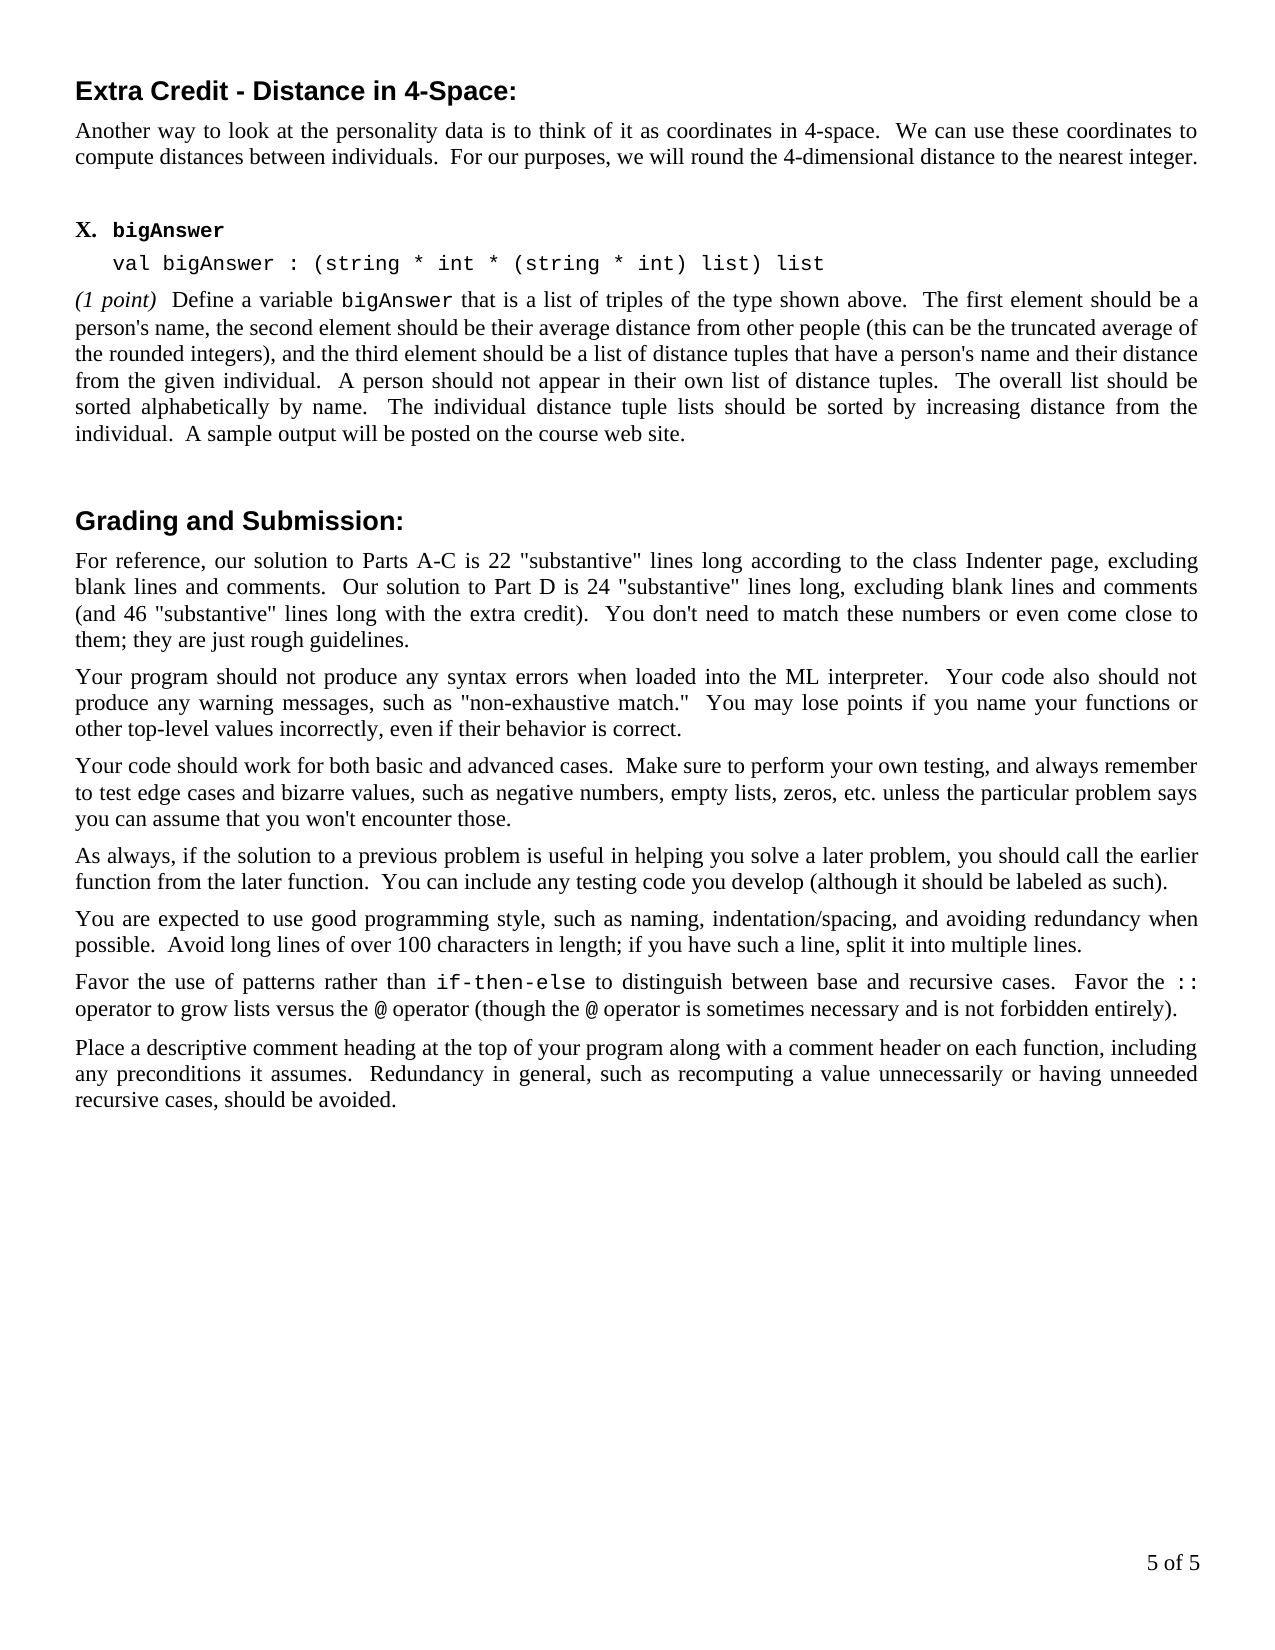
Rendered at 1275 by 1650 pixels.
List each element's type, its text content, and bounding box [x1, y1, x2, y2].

text As always, if the solution to a previous problem is useful in helping you solve a later problem, you should call the earlier function from the later function. You can include any testing code you develop (although it should be labeled as such). [75, 842, 1200, 894]
text Your program should not produce any syntax errors when loaded into the ML interpreter. Your code also should not produce any warning messages, such as "non-exhaustive match." You may lose points if you name your functions or other top-level values incorrectly, even if their behavior is correct. [75, 663, 1200, 742]
text (1 point) Define a variable bigAnswer that is a list of triples of the type shown above. The first element should be a person's name, the second element should be their average distance from other people (this can be the truncated average of the rounded integers), and the third element should be a list of distance tuples that have a person's name and their distance from the given individual. A person should not appear in their own list of distance tuples. The overall list should be sorted alphabetically by name. The individual distance tuple lists should be sorted by increasing distance from the individual. A sample output will be posted on the course web site. [75, 287, 1200, 446]
subtitle Extra Credit - Distance in 4-Space: [75, 75, 1200, 106]
text Place a descriptive comment heading at the top of your program along with a comment header on each function, including any preconditions it assumes. Redundancy in general, such as recomputing a value unnecessarily or having unneeded recursive cases, should be avoided. [75, 1033, 1200, 1113]
text For reference, our solution to Parts A-C is 22 "substantive" lines long according to the class Indenter page, excluding blank lines and comments. Our solution to Part D is 24 "substantive" lines long, excluding blank lines and comments (and 46 "substantive" lines long with the extra credit). You don't need to match these numbers or even come close to them; they are just rough guidelines. [75, 547, 1200, 652]
text Favor the use of patterns rather than if-then-else to distinguish between base and recursive cases. Favor the :: operator to grow lists versus the @ operator (though the @ operator is sometimes necessary and is not forbidden entirely). [75, 968, 1200, 1023]
subtitle Grading and Submission: [75, 505, 1200, 536]
text X. bigAnswer [75, 217, 1200, 244]
text Another way to look at the personality data is to think of it as coordinates in 4-space. We can use these coordinates to compute distances between individuals. For our purposes, we will round the 4-dimensional distance to the nearest integer. [75, 117, 1200, 169]
text Your code should work for both basic and advanced cases. Make sure to perform your own testing, and always remember to test edge cases and bizarre values, such as negative numbers, empty lists, zeros, etc. unless the particular problem says you can assume that you won't encounter those. [75, 752, 1200, 831]
text You are expected to use good programming style, such as naming, indentation/spacing, and avoiding redundancy when possible. Avoid long lines of over 100 characters in length; if you have such a line, split it into multiple lines. [75, 905, 1200, 957]
text val bigAnswer : (string * int * (string * int) list) list [112, 252, 1200, 276]
